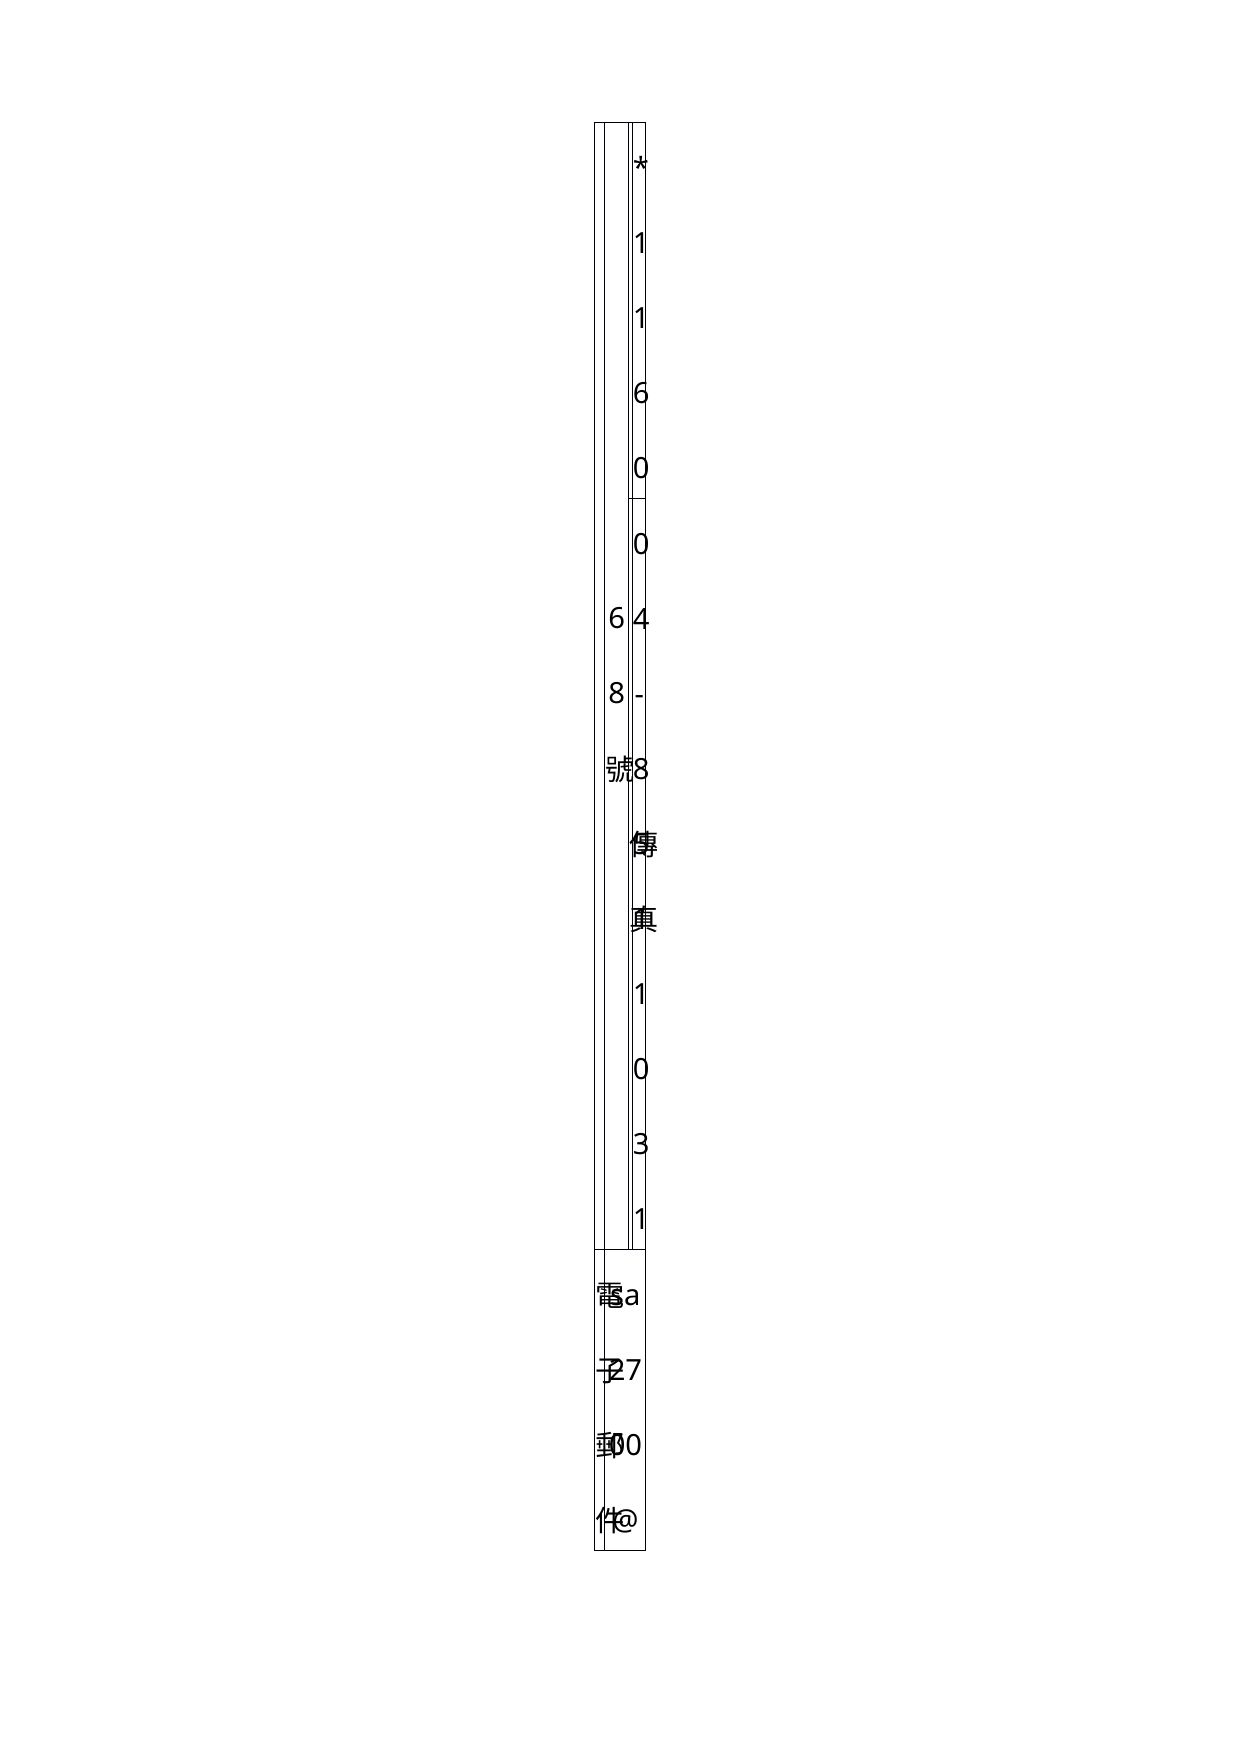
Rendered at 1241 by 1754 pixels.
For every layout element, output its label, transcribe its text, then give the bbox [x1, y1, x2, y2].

table_cell 04-8511031 [633, 775, 645, 837]
table_cell 04-8511888*1160 [633, 163, 645, 465]
table_cell 04-8511031 [633, 499, 645, 541]
table_cell 電子郵件信箱 [595, 1250, 604, 1550]
table_cell 學校地址 [595, 123, 604, 1249]
table_cell 04-8511031 [633, 841, 645, 908]
table_cell 04-8511031 [633, 546, 645, 621]
table_cell 04-8511031 [633, 1071, 645, 1152]
table_cell 04-8511888*1160 [633, 123, 645, 161]
table_cell sa2700@mail.dyu.edu.tw [605, 1250, 645, 1550]
table_cell 04-8511031 [633, 1153, 645, 1249]
table_cell 彰化縣大村鄉學府路168號 [605, 123, 628, 1249]
table_cell 04-8511031 [633, 624, 645, 773]
table_cell 04-8511888*1160 [633, 470, 645, 498]
table_cell 04-8511031 [633, 927, 645, 1066]
